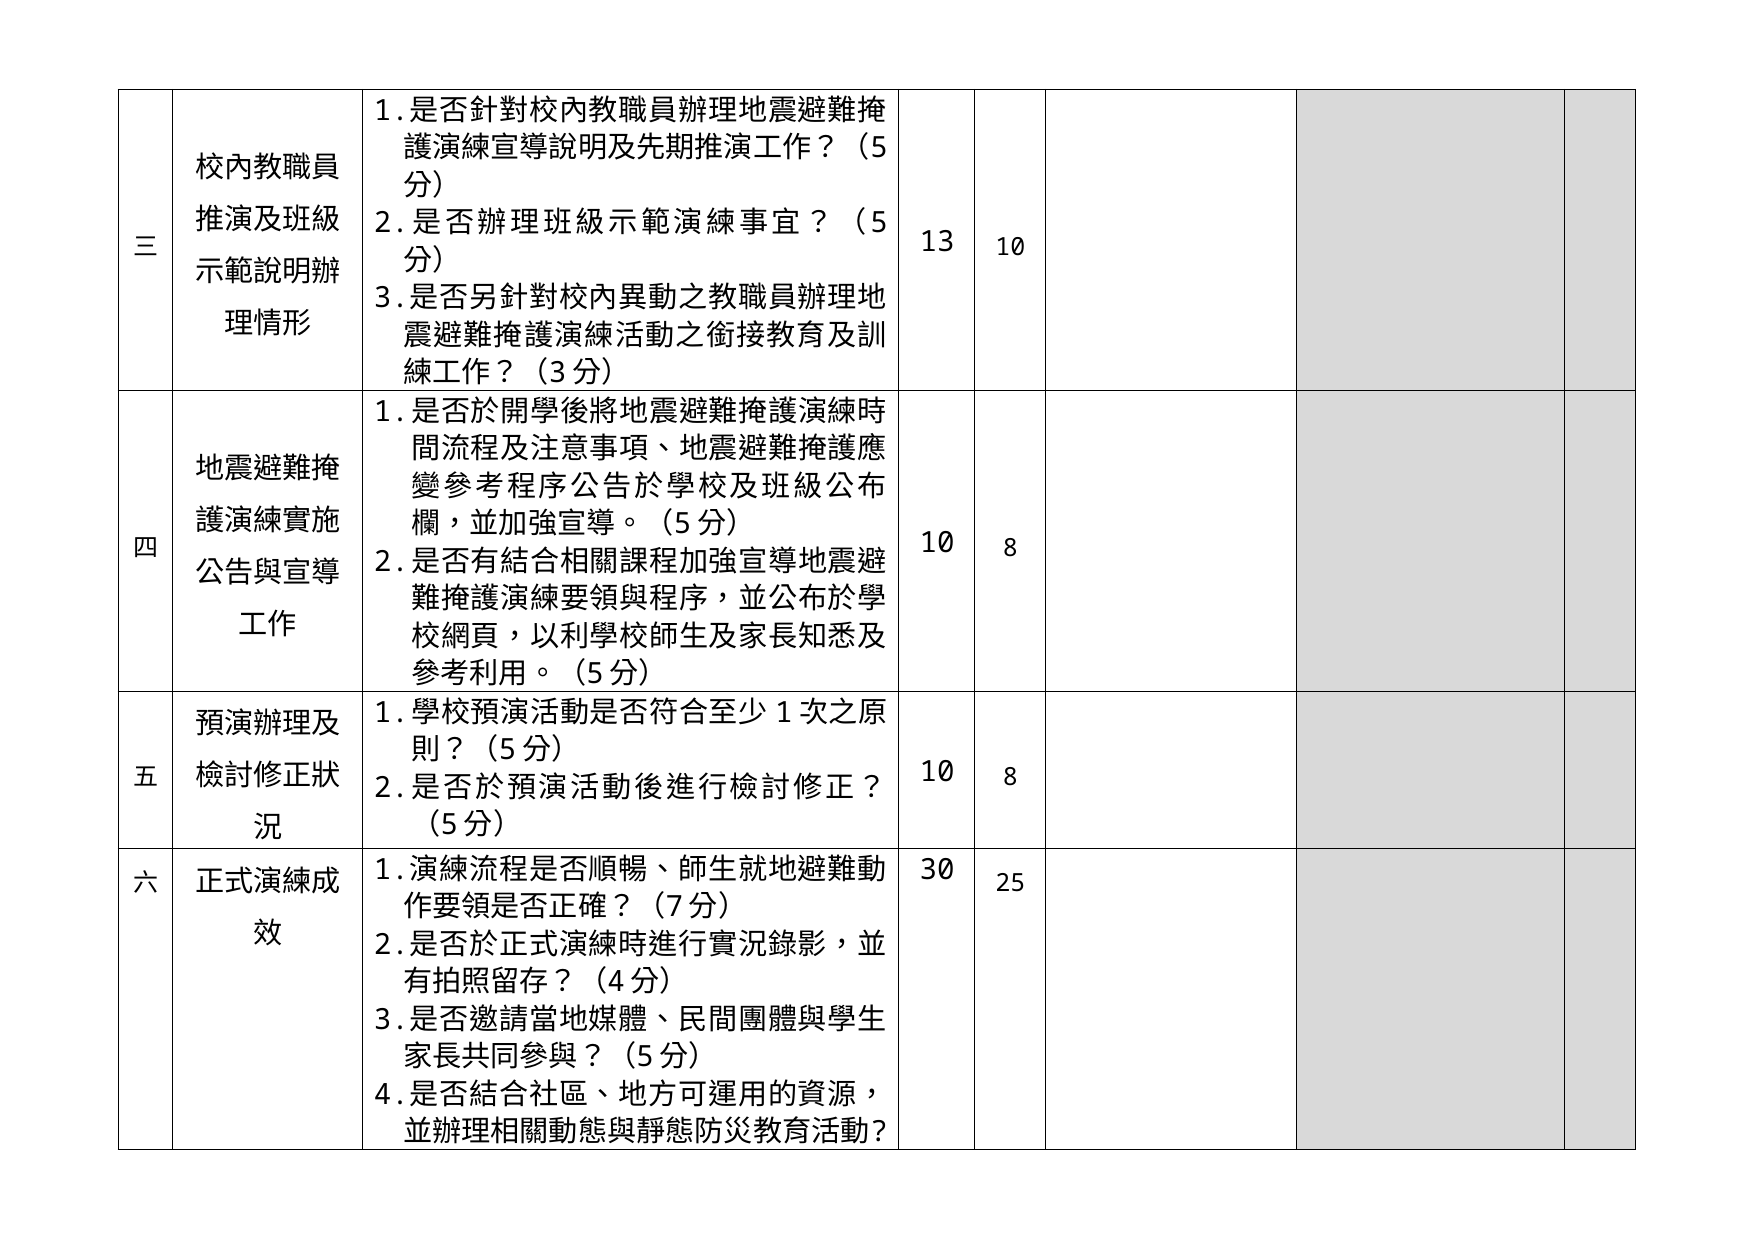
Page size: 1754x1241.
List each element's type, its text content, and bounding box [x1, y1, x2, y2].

table_cell 1.是否針對校內教職員辦理地震避難掩護演練宣導說明及先期推演工作？（5分） 2.是否辦理班級示範演練事宜？（5分） 3.是否另針對校內異動之教職員辦理地震避難掩護演練活動之銜接教育及訓練工作？（3分） [363, 90, 898, 390]
table_cell 地震避難掩護演練實施公告與宣導工作 [173, 391, 362, 691]
table_cell [1565, 692, 1635, 848]
table_cell 三 [119, 90, 172, 390]
table_cell [1297, 849, 1564, 1149]
table_cell 正式演練成效 [173, 849, 362, 1149]
table_cell 五 [119, 692, 172, 848]
table_cell 25 [975, 849, 1045, 1149]
table_cell 10 [975, 90, 1045, 390]
table_cell 10 [899, 692, 974, 848]
table_cell 校內教職員推演及班級示範說明辦理情形 [173, 90, 362, 390]
table_cell 六 [119, 849, 172, 1149]
table_cell 13 [899, 90, 974, 390]
table_cell 8 [975, 692, 1045, 848]
table_cell 學校預演活動是否符合至少1次之原則？（5分） 是否於預演活動後進行檢討修正？（5分） [363, 692, 898, 848]
table_cell 30 [899, 849, 974, 1149]
table_cell [1297, 90, 1564, 390]
table_cell 10 [899, 391, 974, 691]
table_cell [1046, 692, 1296, 848]
table_cell [1565, 849, 1635, 1149]
table_cell 是否於開學後將地震避難掩護演練時間流程及注意事項、地震避難掩護應變參考程序公告於學校及班級公布欄，並加強宣導。（5分） 是否有結合相關課程加強宣導地震避難掩護演練要領與程序，並公布於學校網頁，以利學校師生及家長知悉及參考利用。（5分） [363, 391, 898, 691]
table_cell [1565, 90, 1635, 390]
table_cell 預演辦理及檢討修正狀況 [173, 692, 362, 848]
table_cell [1046, 391, 1296, 691]
table_cell 四 [119, 391, 172, 691]
table_cell 8 [975, 391, 1045, 691]
table_cell [1297, 391, 1564, 691]
table_cell 1.演練流程是否順暢、師生就地避難動作要領是否正確？（7分） 2.是否於正式演練時進行實況錄影，並有拍照留存？（4分） 3.是否邀請當地媒體、民間團體與學生家長共同參與？（5分） 4.是否結合社區、地方可運用的資源，並辦理相關動態與靜態防災教育活動? [363, 849, 898, 1149]
table_cell [1046, 849, 1296, 1149]
table_cell [1565, 391, 1635, 691]
table_cell [1297, 692, 1564, 848]
table_cell [1046, 90, 1296, 390]
